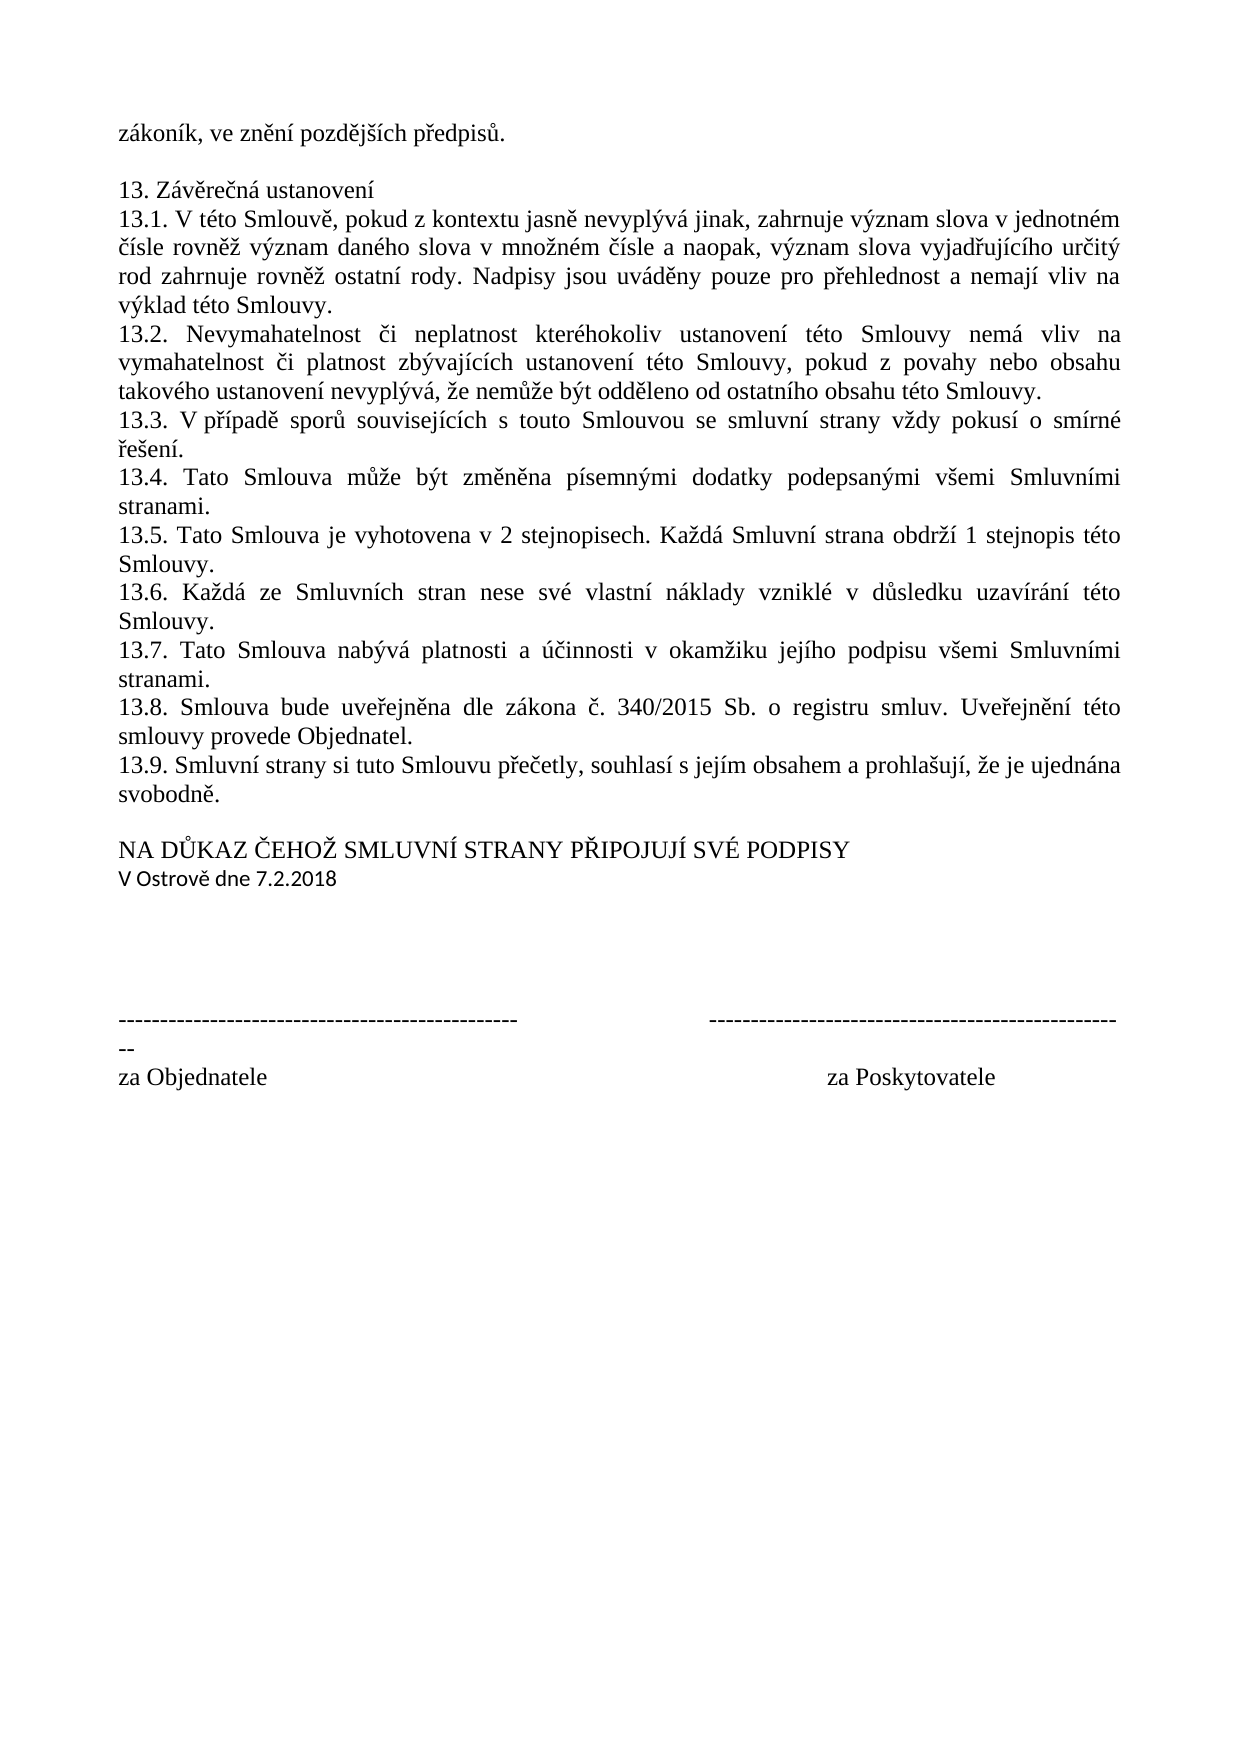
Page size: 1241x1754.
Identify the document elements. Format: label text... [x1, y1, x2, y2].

text 13.9. Smluvní strany si tuto Smlouvu přečetly, souhlasí s jejím obsahem a prohlašují, že je ujednána svobodně. [118, 750, 1122, 807]
text za Objednatele za Poskytovatele [118, 1062, 1122, 1091]
text NA DŮKAZ ČEHOŽ SMLUVNÍ STRANY PŘIPOJUJÍ SVÉ PODPISY [118, 835, 1122, 864]
text 13.4. Tato Smlouva může být změněna písemnými dodatky podepsanými všemi Smluvními stranami. [118, 462, 1122, 520]
text 13.5. Tato Smlouva je vyhotovena v 2 stejnopisech. Každá Smluvní strana obdrží 1 stejnopis této Smlouvy. [118, 520, 1122, 577]
text 13.3. V případě sporů souvisejících s touto Smlouvou se smluvní strany vždy pokusí o smírné řešení. [118, 405, 1122, 462]
text V Ostrově dne 7.2.2018 [118, 864, 1122, 892]
text 13.7. Tato Smlouva nabývá platnosti a účinnosti v okamžiku jejího podpisu všemi Smluvními stranami. [118, 635, 1122, 692]
text 13.8. Smlouva bude uveřejněna dle zákona č. 340/2015 Sb. o registru smluv. Uveřejnění této smlouvy provede Objednatel. [118, 692, 1122, 750]
text ------------------------------------------------ --------------------------------------------------- [118, 1004, 1122, 1062]
text 13.6. Každá ze Smluvních stran nese své vlastní náklady vzniklé v důsledku uzavírání této Smlouvy. [118, 577, 1122, 635]
text zákoník, ve znění pozdějších předpisů. [118, 118, 1122, 147]
text 13.1. V této Smlouvě, pokud z kontextu jasně nevyplývá jinak, zahrnuje význam slova v jednotném čísle rovněž význam daného slova v množném čísle a naopak, význam slova vyjadřujícího určitý rod zahrnuje rovněž ostatní rody. Nadpisy jsou uváděny pouze pro přehlednost a nemají vliv na výklad této Smlouvy. [118, 204, 1122, 319]
text 13.2. Nevymahatelnost či neplatnost kteréhokoliv ustanovení této Smlouvy nemá vliv na vymahatelnost či platnost zbývajících ustanovení této Smlouvy, pokud z povahy nebo obsahu takového ustanovení nevyplývá, že nemůže být odděleno od ostatního obsahu této Smlouvy. [118, 319, 1122, 405]
text 13. Závěrečná ustanovení [118, 175, 1122, 204]
